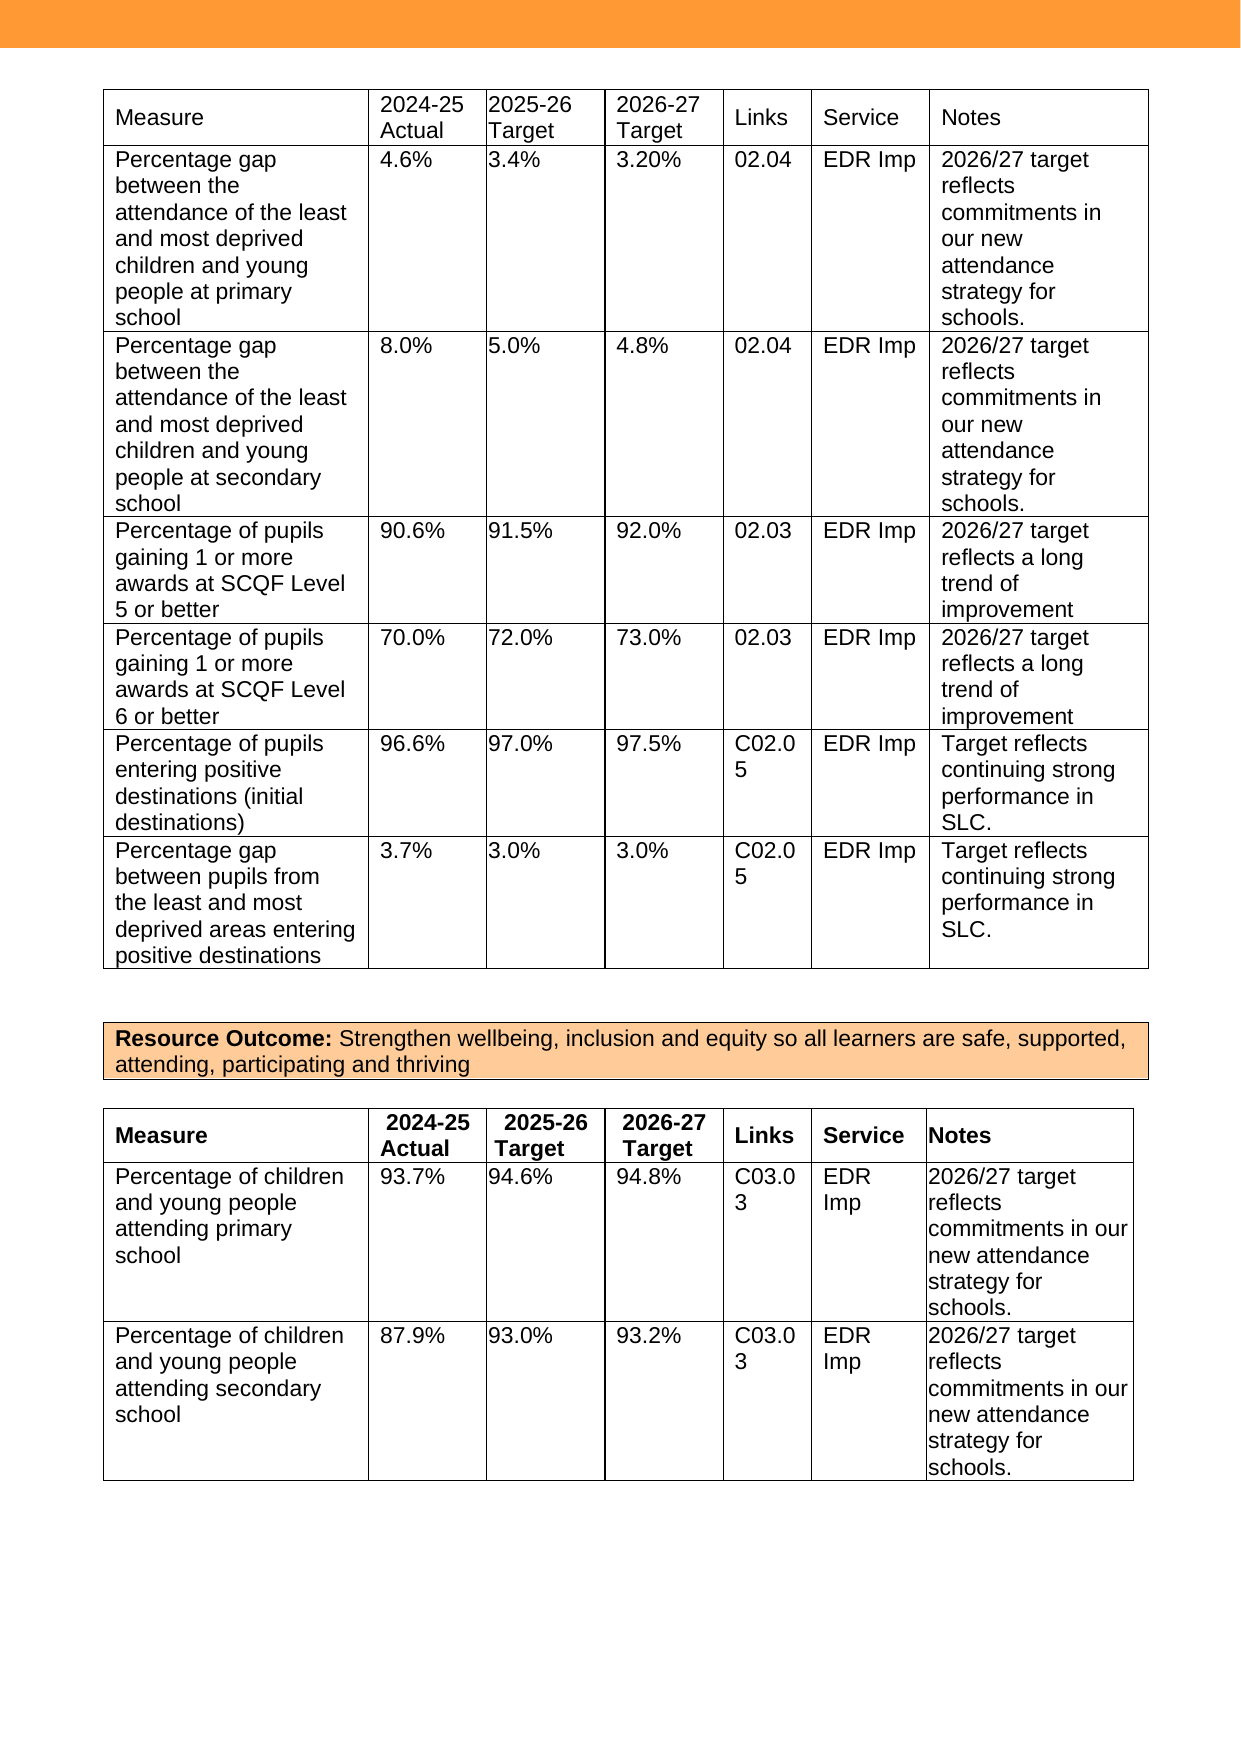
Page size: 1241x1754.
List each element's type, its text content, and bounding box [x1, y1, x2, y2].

table_cell 93.7% [369, 1163, 486, 1321]
table_cell 2026/27 target reflects commitments in our new attendance strategy for schools. [930, 332, 1148, 516]
table_cell Percentage gap between the attendance of the least and most deprived children and young people at secondary school [104, 332, 368, 516]
table_cell EDR Imp [812, 332, 929, 516]
table_cell 93.0% [487, 1322, 604, 1480]
table_cell 2026/27 target reflects commitments in our new attendance strategy for schools. [930, 146, 1148, 331]
table_cell 3.7% [369, 837, 486, 968]
table_cell 70.0% [369, 624, 486, 729]
table_cell EDR Imp [812, 730, 929, 836]
table_cell 96.6% [369, 730, 486, 836]
table_header Links [724, 90, 811, 145]
table_header Notes [930, 90, 1148, 145]
table_header Service [812, 90, 929, 145]
table_cell 93.2% [606, 1322, 723, 1480]
table_cell 87.9% [369, 1322, 486, 1480]
table_header 2026-27 Target [606, 90, 723, 145]
table_cell 90.6% [369, 517, 486, 623]
table_cell EDR Imp [812, 1163, 926, 1321]
table_cell Target reflects continuing strong performance in SLC. [930, 730, 1148, 836]
table_cell 4.8% [606, 332, 723, 516]
table_cell Target reflects continuing strong performance in SLC. [930, 837, 1148, 968]
table_cell 8.0% [369, 332, 486, 516]
table_cell EDR Imp [812, 517, 929, 623]
table_cell EDR Imp [812, 1322, 926, 1480]
table_cell 02.03 [724, 624, 811, 729]
table_cell 73.0% [606, 624, 723, 729]
table_cell 3.4% [487, 146, 604, 331]
table_cell 2026/27 target reflects commitments in our new attendance strategy for schools. [927, 1163, 1133, 1321]
table_cell EDR Imp [812, 146, 929, 331]
table_cell C03.03 [724, 1322, 811, 1480]
table_header Resource Outcome: Strengthen wellbeing, inclusion and equity so all learners are safe, supported, attending, participating and thriving [104, 1023, 1148, 1078]
table_cell 02.04 [724, 146, 811, 331]
table_cell Percentage of children and young people attending primary school [104, 1163, 368, 1321]
table_cell Percentage gap between the attendance of the least and most deprived children and young people at primary school [104, 146, 368, 331]
table_cell 02.03 [724, 517, 811, 623]
table_cell Percentage of pupils gaining 1 or more awards at SCQF Level 6 or better [104, 624, 368, 729]
table_cell EDR Imp [812, 624, 929, 729]
table_cell C02.05 [724, 730, 811, 836]
table_cell 97.0% [487, 730, 604, 836]
table_cell 2026/27 target reflects commitments in our new attendance strategy for schools. [927, 1322, 1133, 1480]
table_cell 91.5% [487, 517, 604, 623]
table_cell Percentage gap between pupils from the least and most deprived areas entering positive destinations [104, 837, 368, 968]
table_cell 94.8% [606, 1163, 723, 1321]
table_cell 2026/27 target reflects a long trend of improvement [930, 517, 1148, 623]
table_cell Percentage of children and young people attending secondary school [104, 1322, 368, 1480]
table_cell 92.0% [606, 517, 723, 623]
table_cell 3.0% [606, 837, 723, 968]
table_cell 4.6% [369, 146, 486, 331]
table_cell 3.0% [487, 837, 604, 968]
table_header Measure [104, 90, 368, 145]
table_cell EDR Imp [812, 837, 929, 968]
table_cell C02.05 [724, 837, 811, 968]
table_cell 2026/27 target reflects a long trend of improvement [930, 624, 1148, 729]
table_cell 97.5% [606, 730, 723, 836]
table_cell 02.04 [724, 332, 811, 516]
table_cell Percentage of pupils gaining 1 or more awards at SCQF Level 5 or better [104, 517, 368, 623]
table_header 2025-26 Target [487, 90, 604, 145]
table_cell 3.20% [606, 146, 723, 331]
table_header Measure [104, 1109, 368, 1162]
table_cell Percentage of pupils entering positive destinations (initial destinations) [104, 730, 368, 836]
table_header 2025-26 Target [487, 1109, 604, 1162]
table_cell 72.0% [487, 624, 604, 729]
table_cell 5.0% [487, 332, 604, 516]
table_cell 94.6% [487, 1163, 604, 1321]
table_header 2024-25 Actual [369, 1109, 486, 1162]
table_cell C03.03 [724, 1163, 811, 1321]
table_header Notes [927, 1109, 1133, 1162]
table_header Links [724, 1109, 811, 1162]
table_header 2026-27 Target [606, 1109, 723, 1162]
table_header Service [812, 1109, 926, 1162]
table_header 2024-25 Actual [369, 90, 486, 145]
